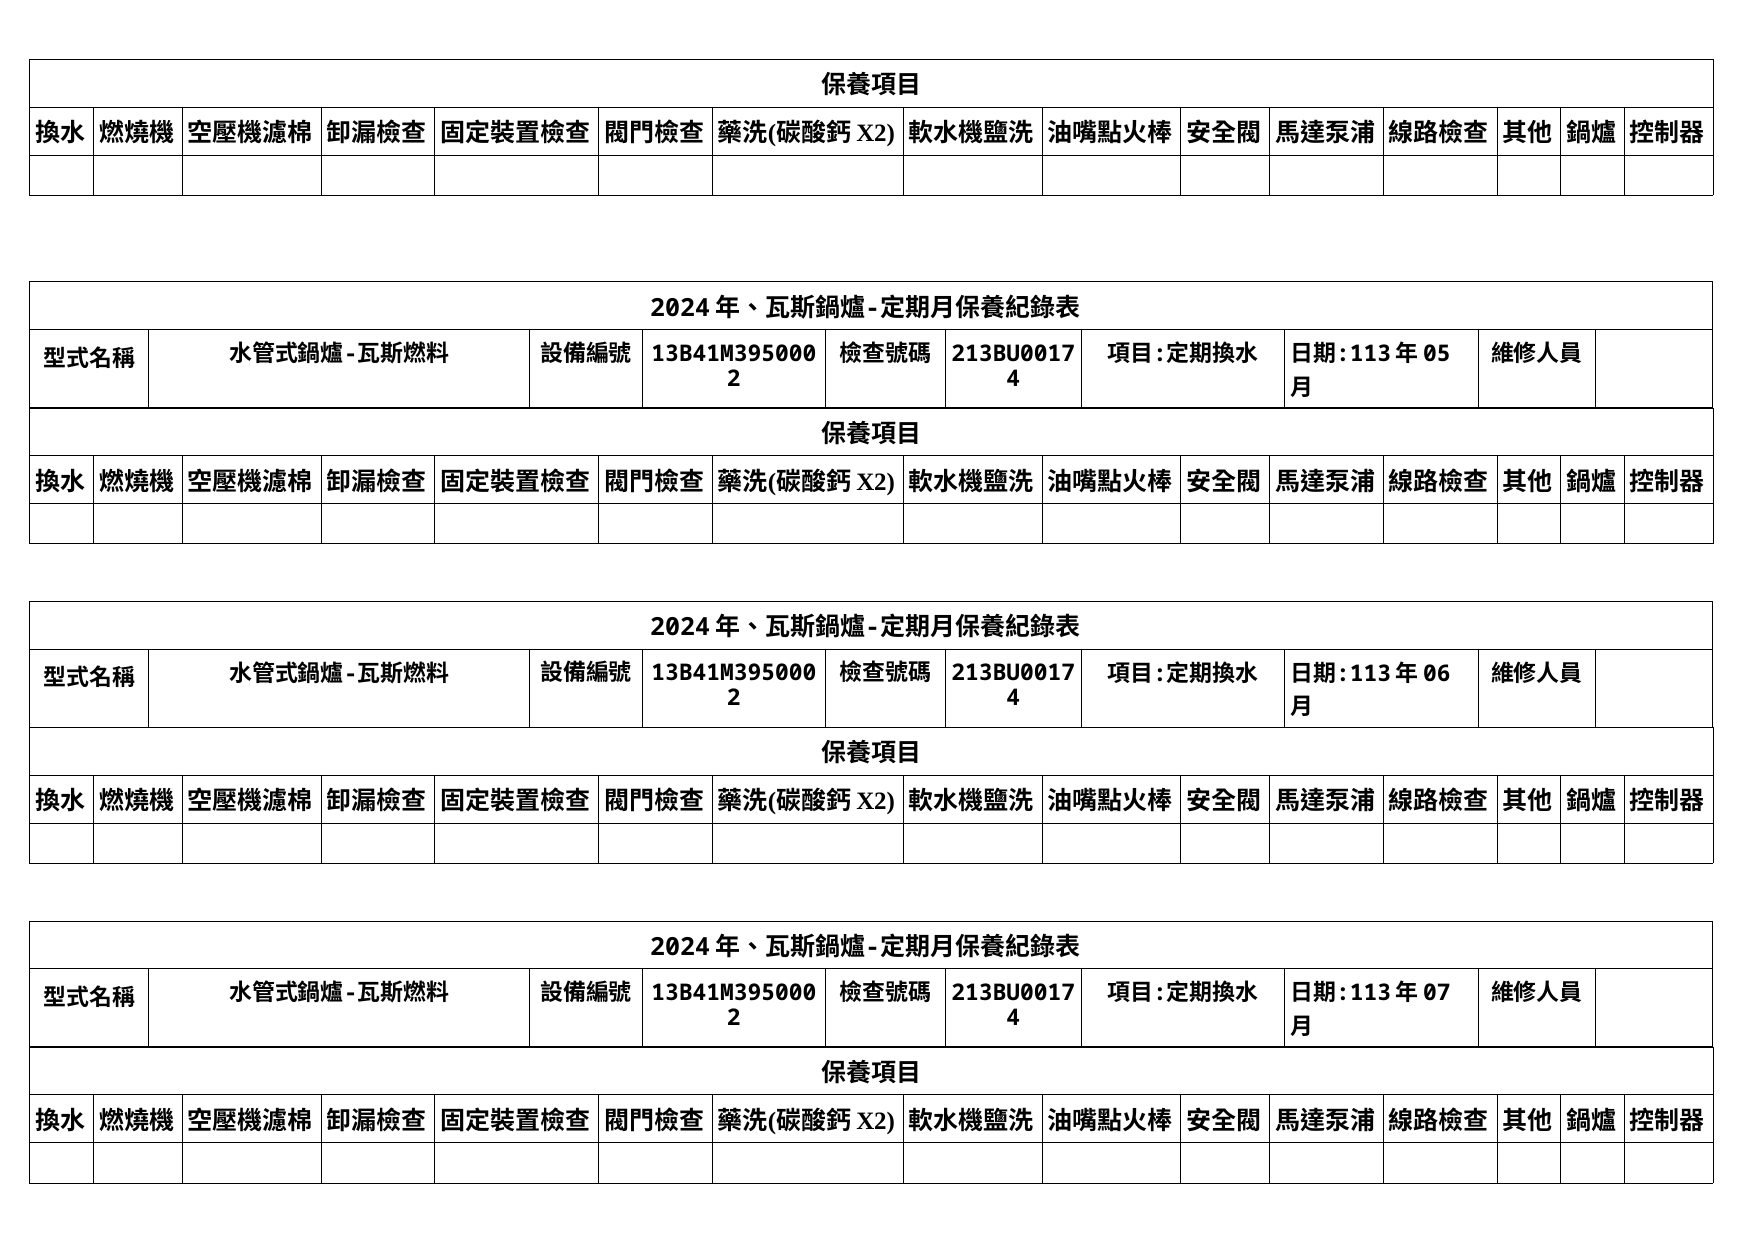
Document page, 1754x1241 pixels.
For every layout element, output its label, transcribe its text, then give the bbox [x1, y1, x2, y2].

table_cell [1270, 1143, 1383, 1182]
table_cell 閥門檢查 [599, 776, 712, 823]
table_cell 維修人員 [1479, 969, 1595, 1046]
table_cell [30, 1143, 93, 1182]
table_cell [435, 824, 598, 863]
table_cell 油嘴點火棒 [1043, 108, 1180, 155]
table_cell 控制器 [1625, 108, 1713, 155]
table_cell 控制器 [1625, 776, 1713, 823]
table_cell 型式名稱 [30, 330, 148, 407]
table_cell 型式名稱 [30, 650, 148, 727]
table_cell 馬達泵浦 [1270, 456, 1383, 503]
table_cell [30, 504, 93, 543]
table_cell 日期:113年05 月 [1285, 330, 1478, 407]
table_cell [599, 156, 712, 195]
table_cell [435, 1143, 598, 1182]
table_header 2024年、瓦斯鍋爐-定期月保養紀錄表 [30, 282, 1712, 329]
table_cell [713, 1143, 903, 1182]
table_cell 安全閥 [1181, 776, 1269, 823]
table_cell 換水 [30, 776, 93, 823]
table_cell 固定裝置檢查 [435, 108, 598, 155]
table_cell [30, 156, 93, 195]
table_cell 軟水機鹽洗 [904, 776, 1042, 823]
table_cell 控制器 [1625, 1095, 1713, 1142]
table_cell [1043, 824, 1180, 863]
table_cell 燃燒機 [94, 108, 182, 155]
table_cell 其他 [1498, 456, 1560, 503]
table_cell [713, 824, 903, 863]
table_cell 閥門檢查 [599, 456, 712, 503]
table_cell 安全閥 [1181, 108, 1269, 155]
table_cell [1181, 504, 1269, 543]
table_cell 日期:113年07 月 [1285, 969, 1478, 1046]
table_cell 水管式鍋爐-瓦斯燃料 [149, 330, 529, 407]
table_cell 燃燒機 [94, 1095, 182, 1142]
table_cell [1384, 1143, 1497, 1182]
table_cell [322, 156, 434, 195]
table_cell [1384, 156, 1497, 195]
table_cell 日期:113年06 月 [1285, 650, 1478, 727]
table_cell 項目:定期換水 [1082, 969, 1284, 1046]
table_cell [1498, 156, 1560, 195]
table_cell [1270, 824, 1383, 863]
table_cell 其他 [1498, 108, 1560, 155]
table_cell 油嘴點火棒 [1043, 456, 1180, 503]
table_cell [94, 156, 182, 195]
table_cell 閥門檢查 [599, 1095, 712, 1142]
table_cell 項目:定期換水 [1082, 650, 1284, 727]
table_cell 卸漏檢查 [322, 108, 434, 155]
table_cell 卸漏檢查 [322, 776, 434, 823]
table_cell 水管式鍋爐-瓦斯燃料 [149, 650, 529, 727]
table_cell [1181, 824, 1269, 863]
table_cell 換水 [30, 456, 93, 503]
table_cell [1625, 1143, 1713, 1182]
table_cell [1625, 504, 1713, 543]
table_cell 213BU00174 [946, 650, 1081, 727]
table_cell [1561, 156, 1624, 195]
table_cell 鍋爐 [1561, 776, 1624, 823]
table_cell 檢查號碼 [826, 650, 945, 727]
table_cell 固定裝置檢查 [435, 1095, 598, 1142]
table_cell 檢查號碼 [826, 330, 945, 407]
table_cell [599, 824, 712, 863]
table_cell [30, 824, 93, 863]
table_cell [435, 156, 598, 195]
table_cell 水管式鍋爐-瓦斯燃料 [149, 969, 529, 1046]
table_cell 13B41M3950002 [643, 969, 825, 1046]
table_cell 檢查號碼 [826, 969, 945, 1046]
table_cell 維修人員 [1479, 330, 1595, 407]
table_cell 油嘴點火棒 [1043, 776, 1180, 823]
table_cell 閥門檢查 [599, 108, 712, 155]
table_cell [1596, 969, 1712, 1046]
table_cell [713, 504, 903, 543]
table_header 保養項目 [30, 60, 1713, 107]
table_cell [1043, 1143, 1180, 1182]
table_cell [1625, 156, 1713, 195]
table_cell [183, 824, 321, 863]
table_cell [1498, 1143, 1560, 1182]
table_cell 藥洗(碳酸鈣X2) [713, 456, 903, 503]
table_cell [1043, 504, 1180, 543]
table_cell 換水 [30, 108, 93, 155]
table_cell [322, 1143, 434, 1182]
table_cell 設備編號 [530, 969, 642, 1046]
table_cell 鍋爐 [1561, 108, 1624, 155]
table_cell 馬達泵浦 [1270, 108, 1383, 155]
table_cell [183, 1143, 321, 1182]
table_cell 空壓機濾棉 [183, 776, 321, 823]
table_cell [435, 504, 598, 543]
table_cell 固定裝置檢查 [435, 776, 598, 823]
table_cell 鍋爐 [1561, 456, 1624, 503]
table_cell [1043, 156, 1180, 195]
table_cell [1181, 156, 1269, 195]
table_cell [1625, 824, 1713, 863]
table_cell [1596, 650, 1712, 727]
table_cell 卸漏檢查 [322, 1095, 434, 1142]
table_cell 設備編號 [530, 330, 642, 407]
table_cell [904, 504, 1042, 543]
table_cell [94, 1143, 182, 1182]
table_cell [94, 504, 182, 543]
table_cell 空壓機濾棉 [183, 108, 321, 155]
table_header 保養項目 [30, 409, 1713, 455]
table_cell [1181, 1143, 1269, 1182]
table_cell 馬達泵浦 [1270, 776, 1383, 823]
table_header 2024年、瓦斯鍋爐-定期月保養紀錄表 [30, 922, 1712, 968]
table_header 保養項目 [30, 1048, 1713, 1094]
table_cell 空壓機濾棉 [183, 1095, 321, 1142]
table_cell 13B41M3950002 [643, 650, 825, 727]
table_cell 藥洗(碳酸鈣X2) [713, 108, 903, 155]
table_cell 型式名稱 [30, 969, 148, 1046]
table_cell 項目:定期換水 [1082, 330, 1284, 407]
table_cell 馬達泵浦 [1270, 1095, 1383, 1142]
table_cell [1384, 504, 1497, 543]
table_cell 線路檢查 [1384, 776, 1497, 823]
table_header 保養項目 [30, 728, 1713, 775]
table_cell 藥洗(碳酸鈣X2) [713, 1095, 903, 1142]
table_header 2024年、瓦斯鍋爐-定期月保養紀錄表 [30, 602, 1712, 649]
table_cell 維修人員 [1479, 650, 1595, 727]
table_cell 安全閥 [1181, 1095, 1269, 1142]
table_cell 鍋爐 [1561, 1095, 1624, 1142]
table_cell [1384, 824, 1497, 863]
table_cell 油嘴點火棒 [1043, 1095, 1180, 1142]
table_cell 空壓機濾棉 [183, 456, 321, 503]
table_cell 13B41M3950002 [643, 330, 825, 407]
table_cell 其他 [1498, 1095, 1560, 1142]
table_cell [1596, 330, 1712, 407]
table_cell [904, 1143, 1042, 1182]
table_cell 軟水機鹽洗 [904, 1095, 1042, 1142]
table_cell 卸漏檢查 [322, 456, 434, 503]
table_cell [1561, 1143, 1624, 1182]
table_cell 213BU00174 [946, 969, 1081, 1046]
table_cell [1498, 504, 1560, 543]
table_cell 設備編號 [530, 650, 642, 727]
table_cell 軟水機鹽洗 [904, 456, 1042, 503]
table_cell 燃燒機 [94, 776, 182, 823]
table_cell 213BU00174 [946, 330, 1081, 407]
table_cell [904, 824, 1042, 863]
table_cell 線路檢查 [1384, 456, 1497, 503]
table_cell [94, 824, 182, 863]
table_cell [183, 504, 321, 543]
table_cell [713, 156, 903, 195]
table_cell [904, 156, 1042, 195]
table_cell 控制器 [1625, 456, 1713, 503]
table_cell 其他 [1498, 776, 1560, 823]
table_cell 線路檢查 [1384, 1095, 1497, 1142]
table_cell 換水 [30, 1095, 93, 1142]
table_cell [1270, 504, 1383, 543]
table_cell [1561, 824, 1624, 863]
table_cell [322, 504, 434, 543]
table_cell 燃燒機 [94, 456, 182, 503]
table_cell 線路檢查 [1384, 108, 1497, 155]
table_cell [1270, 156, 1383, 195]
table_cell [599, 504, 712, 543]
table_cell 藥洗(碳酸鈣X2) [713, 776, 903, 823]
table_cell 軟水機鹽洗 [904, 108, 1042, 155]
table_cell [1498, 824, 1560, 863]
table_cell 安全閥 [1181, 456, 1269, 503]
table_cell [599, 1143, 712, 1182]
table_cell [183, 156, 321, 195]
table_cell [1561, 504, 1624, 543]
table_cell 固定裝置檢查 [435, 456, 598, 503]
table_cell [322, 824, 434, 863]
